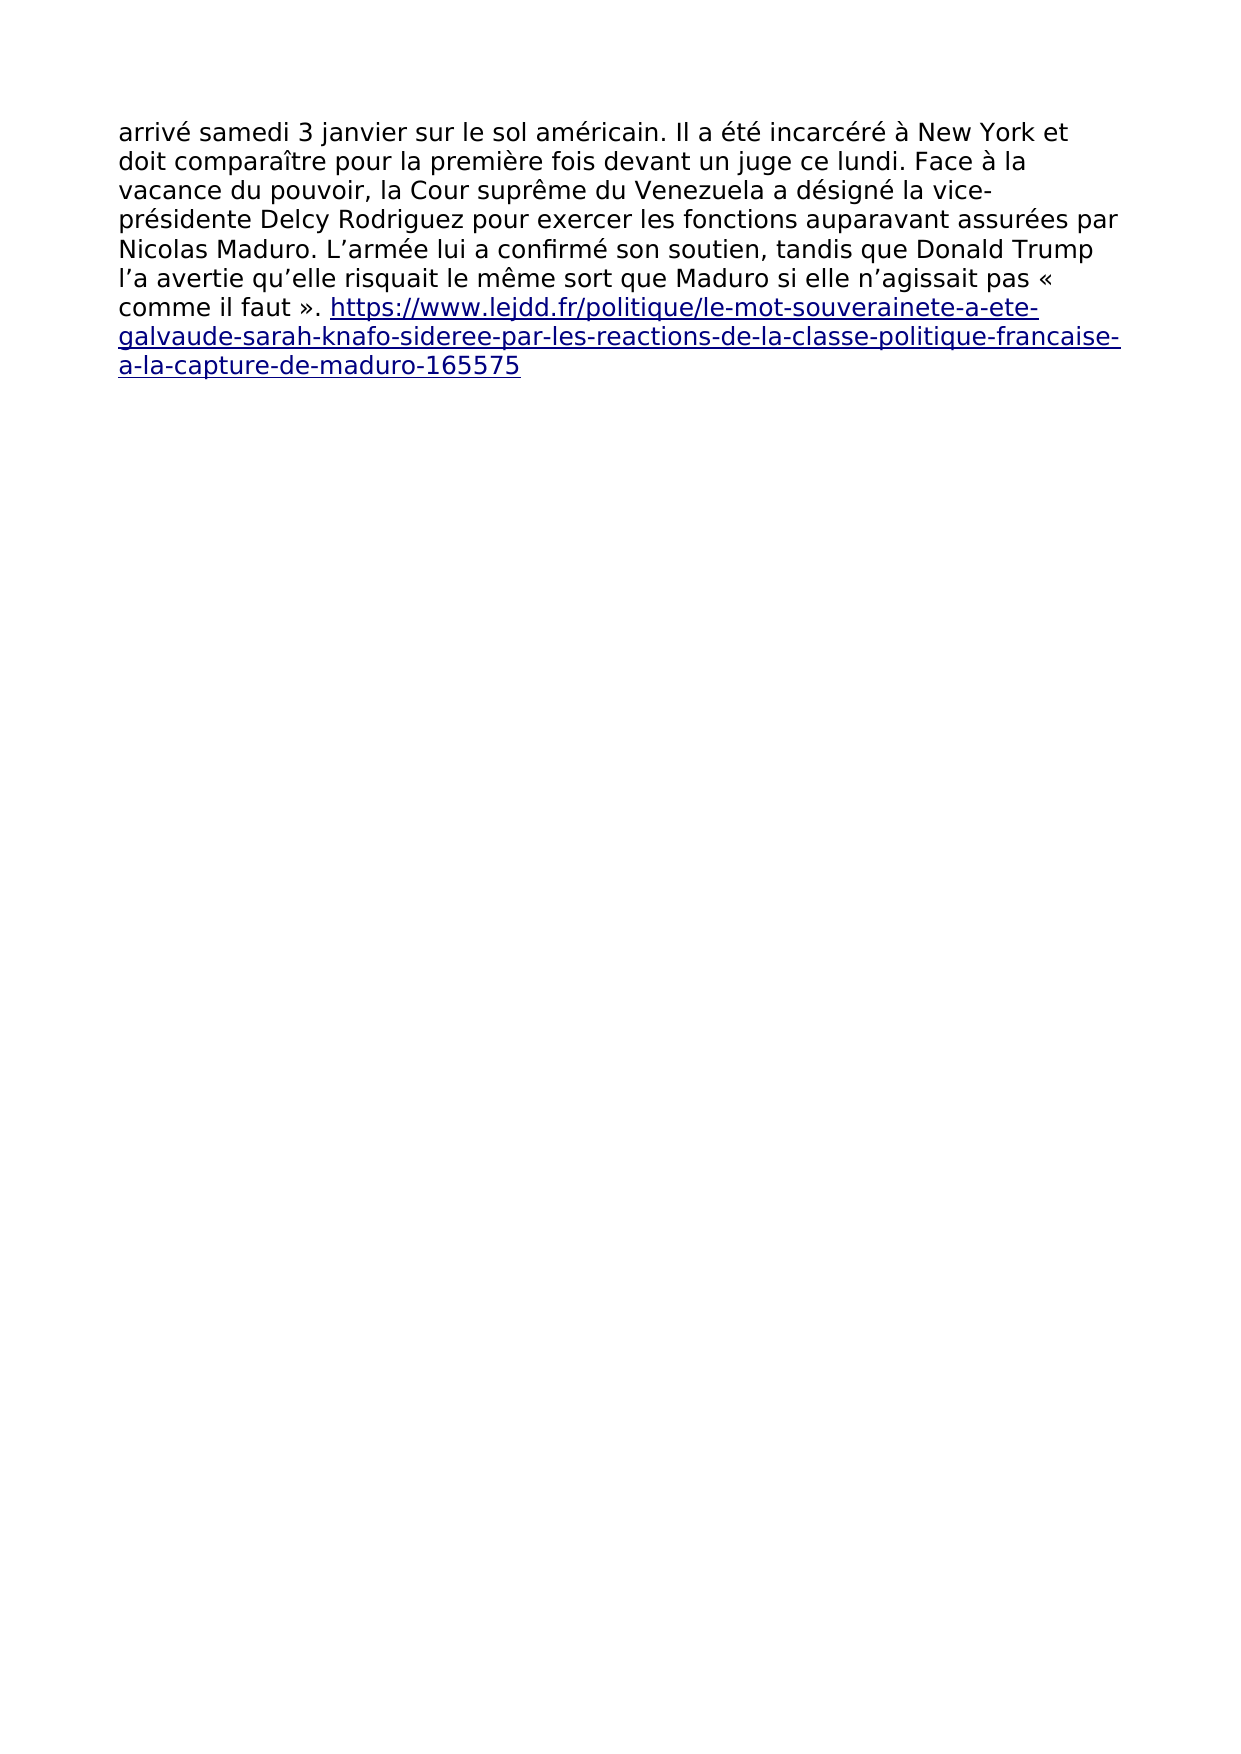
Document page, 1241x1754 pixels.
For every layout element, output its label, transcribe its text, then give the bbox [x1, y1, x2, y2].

text arrivé samedi 3 janvier sur le sol américain. Il a été incarcéré à New York et doit comparaître pour la première fois devant un juge ce lundi. Face à la vacance du pouvoir, la Cour suprême du Venezuela a désigné la vice-présidente Delcy Rodriguez pour exercer les fonctions auparavant assurées par Nicolas Maduro. L’armée lui a confirmé son soutien, tandis que Donald Trump l’a avertie qu’elle risquait le même sort que Maduro si elle n’agissait pas « comme il faut ». https://www.lejdd.fr/politique/le-mot-souverainete-a-ete-galvaude-sarah-knafo-sideree-par-les-reactions-de-la-classe-politique-francaise-a-la-capture-de-maduro-165575 [118, 118, 1122, 381]
